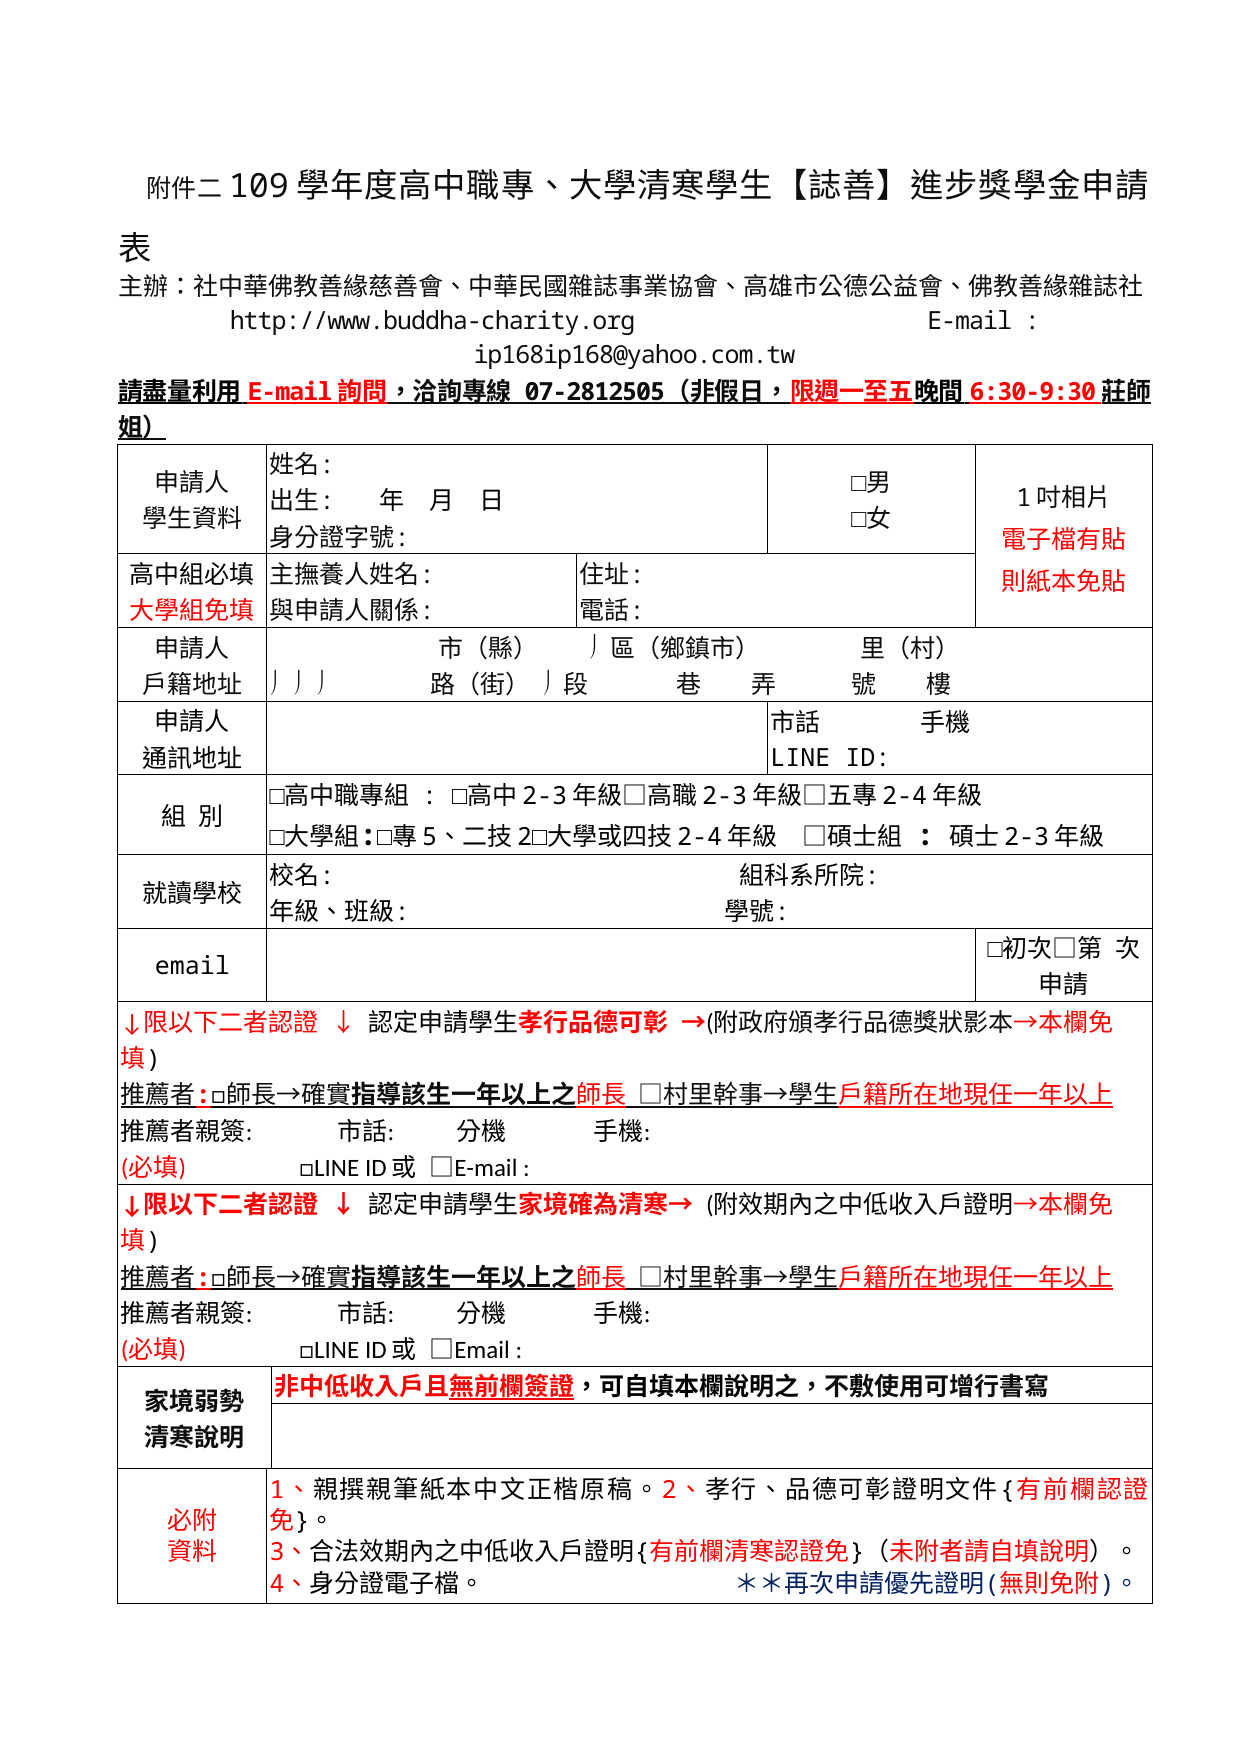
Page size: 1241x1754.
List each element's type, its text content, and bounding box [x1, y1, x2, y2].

table_header 1吋相片 電子檔有貼 則紙本免貼 [976, 445, 1152, 627]
table_cell [267, 702, 767, 774]
text 請盡量利用E-mail詢問，洽詢專線 07-2812505（非假日，限週一至五晚間6:30-9:30莊師姐） [118, 371, 1152, 443]
table_cell 申請人 戶籍地址 [118, 628, 266, 701]
table_cell 申請人 通訊地址 [118, 702, 266, 774]
table_cell 市話 手機 LINE ID: [768, 702, 1152, 774]
table_cell □初次□第 次申請 [976, 929, 1152, 1001]
table_cell □高中職專組 : □高中2-3年級□高職2-3年級□五專2-4年級 □大學組:□專5、二技2□大學或四技2-4年級 □碩士組 : 碩士2-3年級 [267, 775, 1152, 854]
table_header 申請人 學生資料 [118, 445, 266, 553]
table_cell 非中低收入戶且無前欄簽證，可自填本欄說明之，不敷使用可增行書寫 [272, 1367, 1152, 1403]
table_cell [267, 929, 975, 1001]
table_header 姓名: 出生: 年 月 日 身分證字號: [267, 445, 767, 553]
table_cell ↓限以下二者認證 ↓ 認定申請學生孝行品德可彰 →(附政府頒孝行品德獎狀影本→本欄免填) 推薦者:□師長→確實指導該生一年以上之師長 □村里幹事→學生戶籍所在地現任一年以上 推薦者親簽: 市話: 分機 手機: (必填) □LINE ID或 □E-mail : [118, 1002, 1152, 1183]
table_cell 市（縣）  區（鄉鎮市） 里（村）    路（街）  段 巷 弄 號 樓 [267, 628, 1152, 701]
text 附件二109學年度高中職專、大學清寒學生【誌善】進步獎學金申請表 [118, 142, 1152, 267]
table_cell 高中組必填 大學組免填 [118, 554, 266, 627]
text http://www.buddha-charity.org E-mail : ip168ip168@yahoo.com.tw [118, 303, 1152, 371]
table_cell ↓限以下二者認證 ↓ 認定申請學生家境確為清寒→ (附效期內之中低收入戶證明→本欄免填) 推薦者:□師長→確實指導該生一年以上之師長 □村里幹事→學生戶籍所在地現任一年以上 推薦者親簽: 市話: 分機 手機: (必填) □LINE ID或 □Email : [118, 1185, 1152, 1366]
table_cell [272, 1404, 1152, 1468]
table_cell 家境弱勢 清寒說明 [118, 1367, 271, 1468]
table_cell 組 別 [118, 775, 266, 854]
table_cell email [118, 929, 266, 1001]
table_cell 主撫養人姓名: 與申請人關係: [267, 554, 576, 627]
table_cell 就讀學校 [118, 855, 266, 928]
table_header □男 □女 [768, 445, 975, 553]
table_cell 1、親撰親筆紙本中文正楷原稿。2、孝行、品德可彰證明文件{有前欄認證免}。 3、合法效期內之中低收入戶證明{有前欄清寒認證免}（未附者請自填說明）。 4、身分證電子檔。 ＊＊再次申請優先證明(無則免附)。 [267, 1469, 1152, 1602]
table_cell 必附 資料 [118, 1469, 266, 1602]
text 主辦：社中華佛教善緣慈善會、中華民國雜誌事業協會、高雄市公德公益會、佛教善緣雜誌社 [118, 267, 1152, 303]
table_cell 住址: 電話: [577, 554, 975, 627]
table_cell 校名: 組科系所院: 年級、班級: 學號: [267, 855, 1152, 928]
